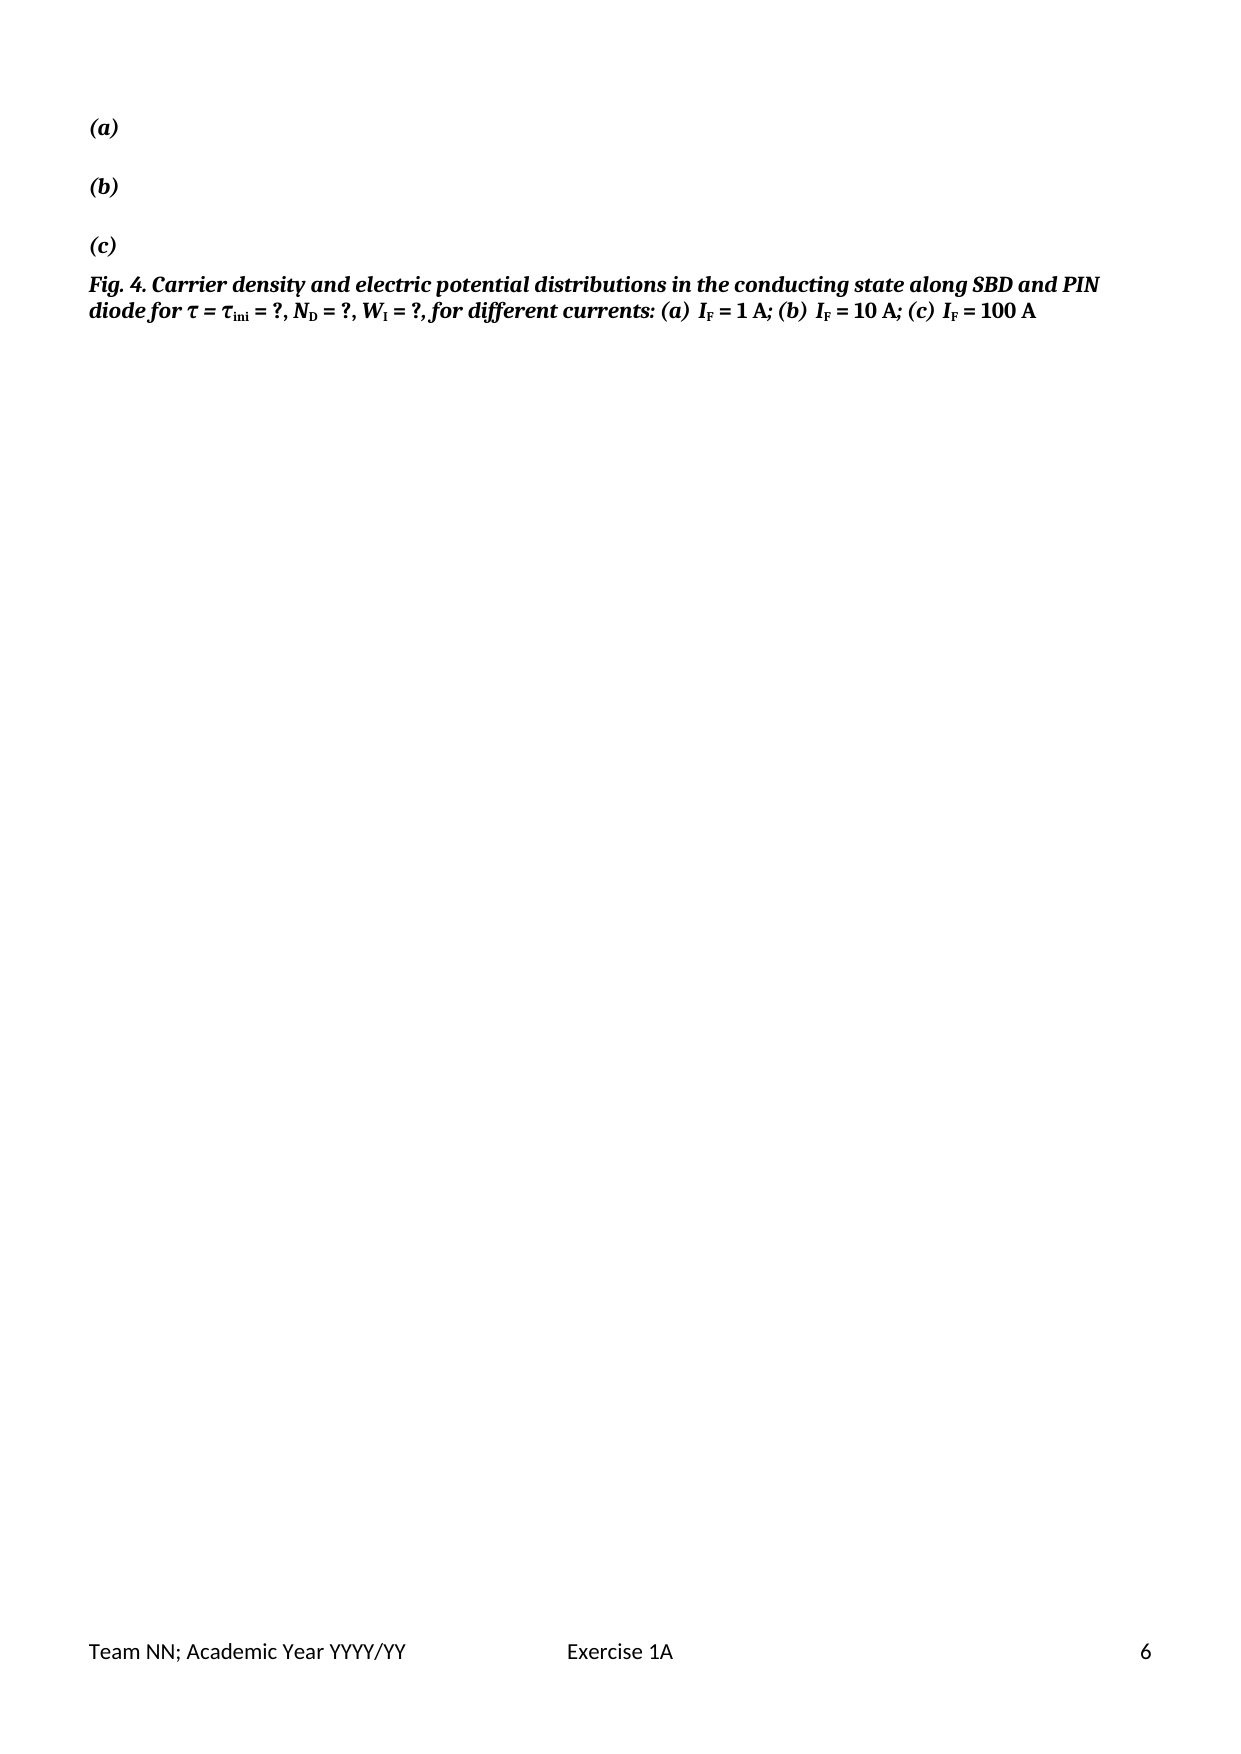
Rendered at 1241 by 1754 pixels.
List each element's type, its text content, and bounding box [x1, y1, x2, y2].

text Fig. 4. Carrier density and electric potential distributions in the conducting state along SBD and PIN diode for τ = τini = ?, ND = ?, WI = ?, for different currents: (a) IF = 1 A; (b) IF = 10 A; (c) IF = 100 A [88, 272, 1152, 324]
text (b) [88, 174, 1152, 200]
text (c) [88, 233, 1152, 259]
text (a) [88, 115, 1152, 141]
